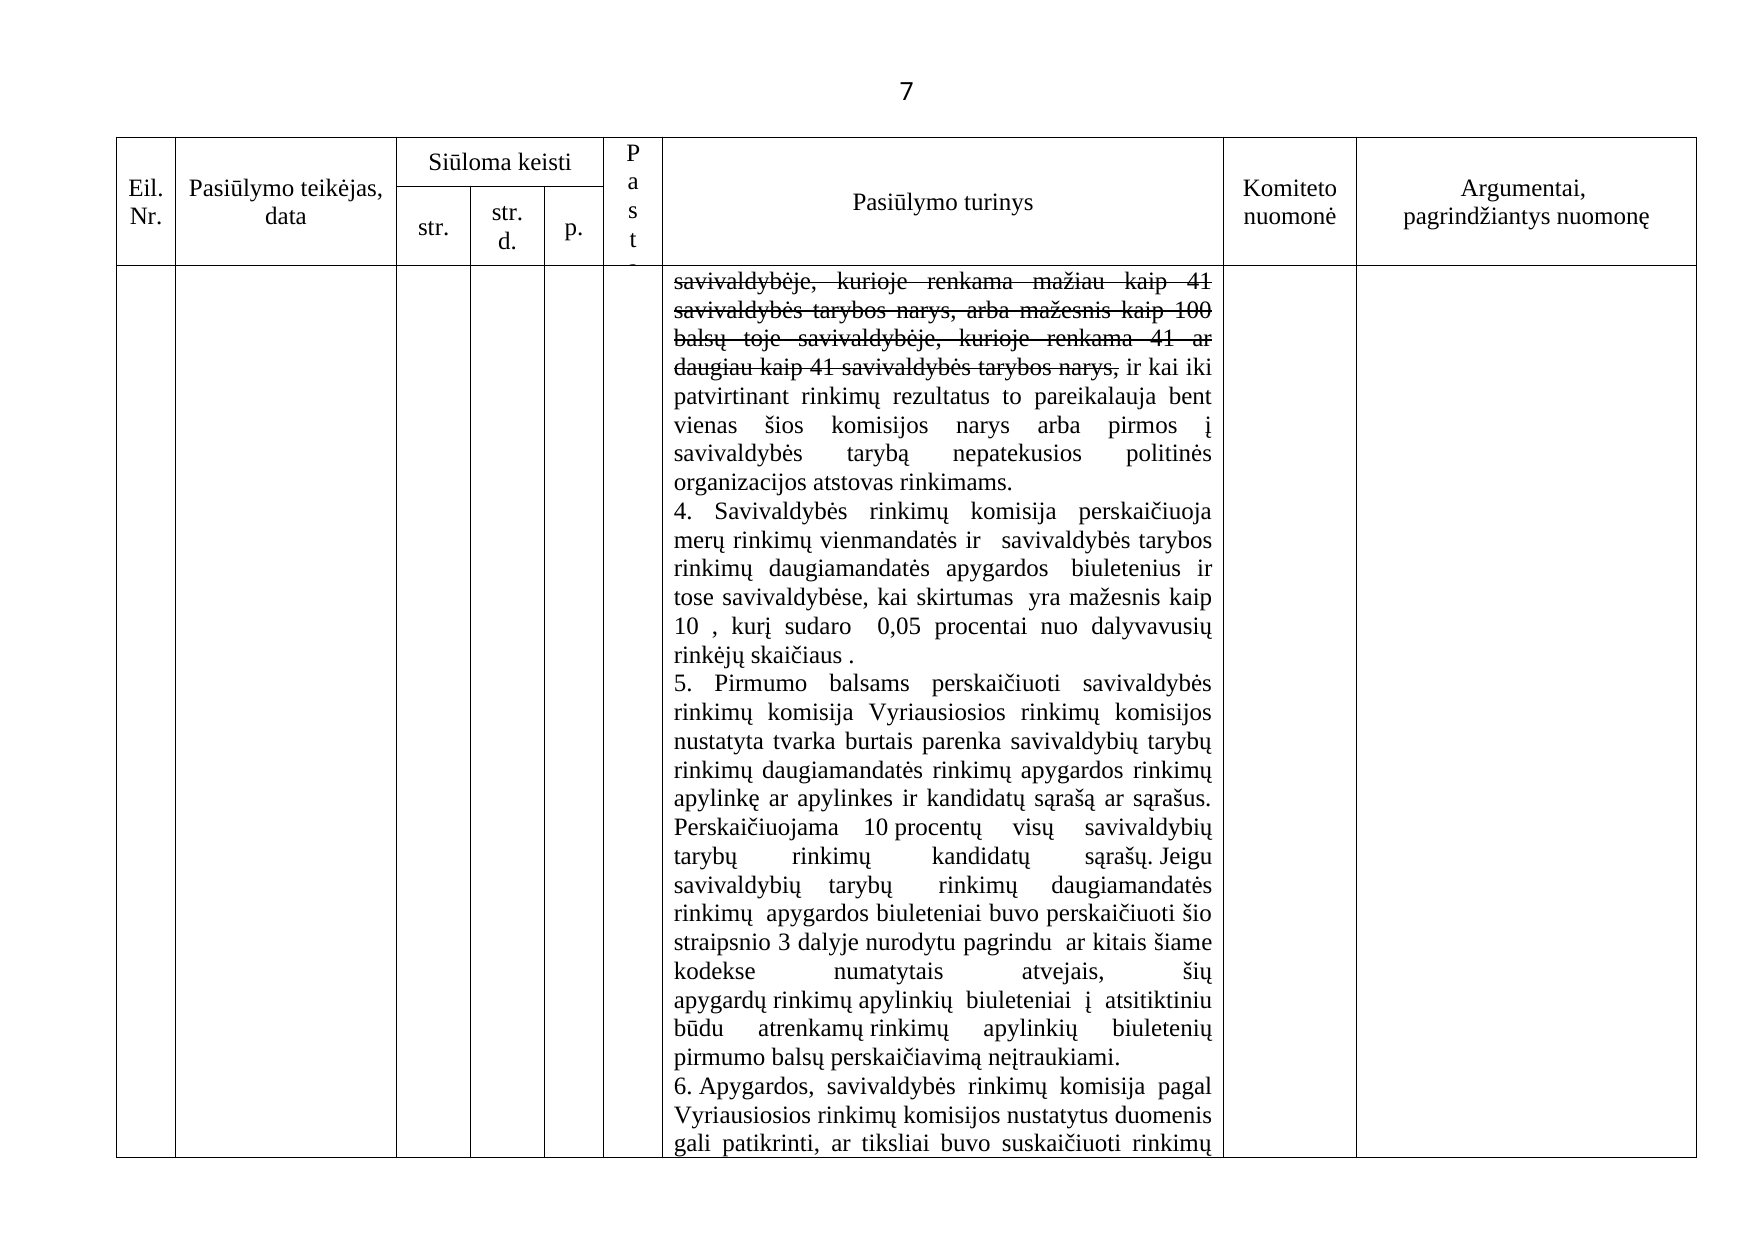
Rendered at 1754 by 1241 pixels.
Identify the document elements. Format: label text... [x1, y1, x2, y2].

table_cell str. [397, 187, 470, 265]
table_cell [1224, 266, 1356, 1157]
table_header Pasiūlymo turinys [663, 138, 1223, 265]
table_cell [117, 266, 175, 1157]
table_header Argumentai, pagrindžiantys nuomonę [1357, 138, 1696, 265]
table_cell [1357, 266, 1696, 1157]
table_header Pasiūlymo teikėjas, data [176, 138, 396, 265]
table_cell [176, 266, 396, 1157]
table_header Eil. Nr. [117, 138, 175, 265]
table_cell [604, 266, 662, 1157]
table_cell [471, 266, 544, 1157]
table_header Siūloma keisti [397, 138, 603, 186]
table_header Pastabos [604, 138, 662, 265]
table_cell p. [545, 187, 603, 265]
table_cell [397, 266, 470, 1157]
table_cell [545, 266, 603, 1157]
table_header Komiteto nuomonė [1224, 138, 1356, 265]
table_cell savivaldybėje, kurioje renkama mažiau kaip 41 savivaldybės tarybos narys, arba mažesnis kaip 100 balsų toje savivaldybėje, kurioje renkama 41 ar daugiau kaip 41 savivaldybės tarybos narys, ir kai iki patvirtinant rinkimų rezultatus to pareikalauja bent vienas šios komisijos narys arba pirmos į savivaldybės tarybą nepatekusios politinės organizacijos atstovas rinkimams. 4. Savivaldybės rinkimų komisija perskaičiuoja merų rinkimų vienmandatės ir savivaldybės tarybos rinkimų daugiamandatės apygardos biuletenius ir tose savivaldybėse, kai skirtumas yra mažesnis kaip 10 , kurį sudaro 0,05 procentai nuo dalyvavusių rinkėjų skaičiaus . 5. Pirmumo balsams perskaičiuoti savivaldybės rinkimų komisija Vyriausiosios rinkimų komisijos nustatyta tvarka burtais parenka savivaldybių tarybų rinkimų daugiamandatės rinkimų apygardos rinkimų apylinkę ar apylinkes ir kandidatų sąrašą ar sąrašus. Perskaičiuojama 10 procentų visų savivaldybių tarybų rinkimų kandidatų sąrašų. Jeigu savivaldybių tarybų rinkimų daugiamandatės rinkimų apygardos biuleteniai buvo perskaičiuoti šio straipsnio 3 dalyje nurodytu pagrindu ar kitais šiame kodekse numatytais atvejais, šių apygardų rinkimų apylinkių biuleteniai į atsitiktiniu būdu atrenkamų rinkimų apylinkių biuletenių pirmumo balsų perskaičiavimą neįtraukiami. 6. Apygardos, savivaldybės rinkimų komisija pagal Vyriausiosios rinkimų komisijos nustatytus duomenis gali patikrinti, ar tiksliai buvo suskaičiuoti rinkimų [663, 266, 1223, 1157]
table_cell str. d. [471, 187, 544, 265]
